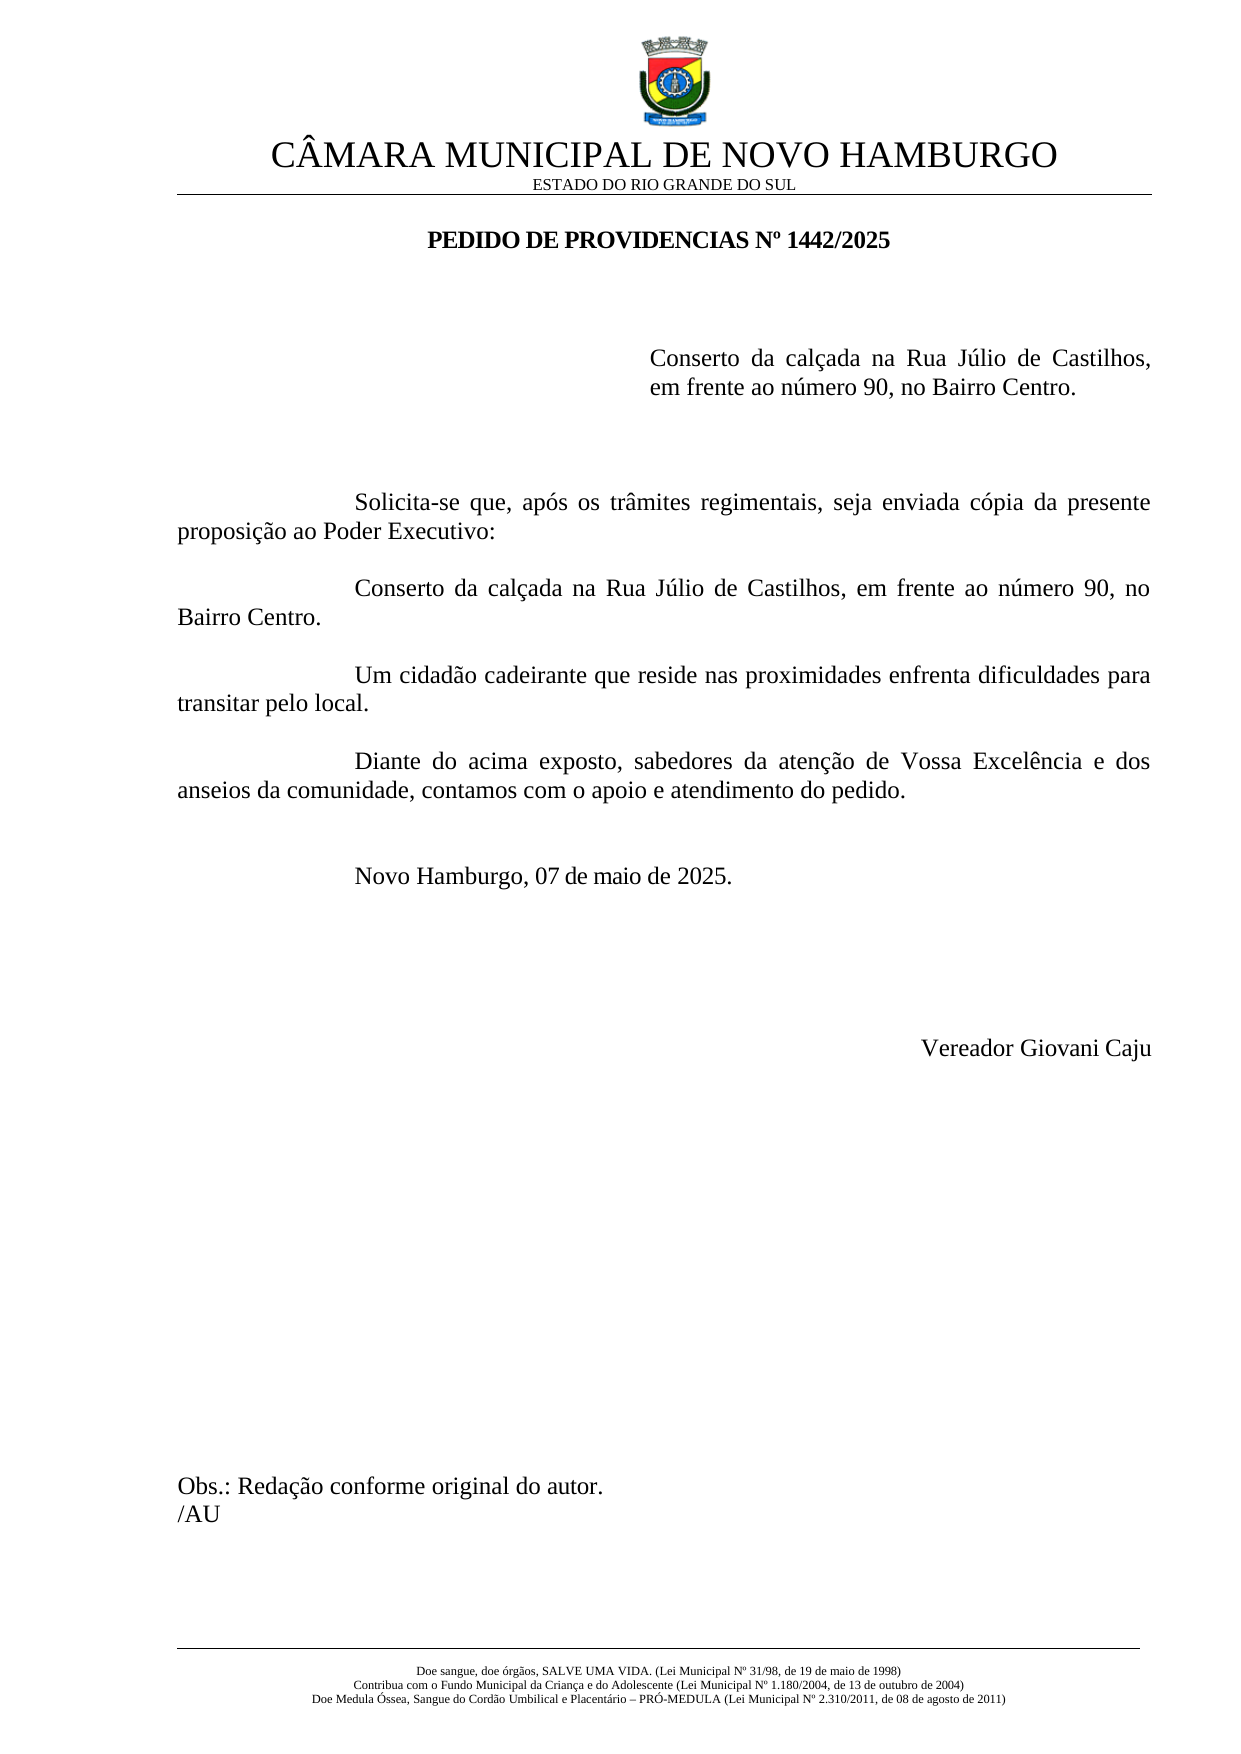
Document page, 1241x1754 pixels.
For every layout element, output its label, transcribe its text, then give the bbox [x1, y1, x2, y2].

text Novo Hamburgo, 07 de maio de 2025. [177, 861, 1152, 890]
text Vereador Giovani Caju [177, 1033, 1152, 1062]
text Solicita-se que, após os trâmites regimentais, seja enviada cópia da presente proposição ao Poder Executivo: [177, 487, 1152, 545]
picture [633, 29, 714, 131]
text Conserto da calçada na Rua Júlio de Castilhos, em frente ao número 90, no Bairro Centro. [177, 573, 1152, 631]
text Diante do acima exposto, sabedores da atenção de Vossa Excelência e dos anseios da comunidade, contamos com o apoio e atendimento do pedido. [177, 746, 1152, 803]
text Um cidadão cadeirante que reside nas proximidades enfrenta dificuldades para transitar pelo local. [177, 660, 1152, 717]
text /AU [177, 1499, 1152, 1528]
text PEDIDO DE PROVIDENCIAS Nº 1442/2025 [177, 225, 1141, 254]
text Obs.: Redação conforme original do autor. [177, 1471, 1152, 1499]
text Conserto da calçada na Rua Júlio de Castilhos, em frente ao número 90, no Bairro Centro. [649, 343, 1152, 401]
